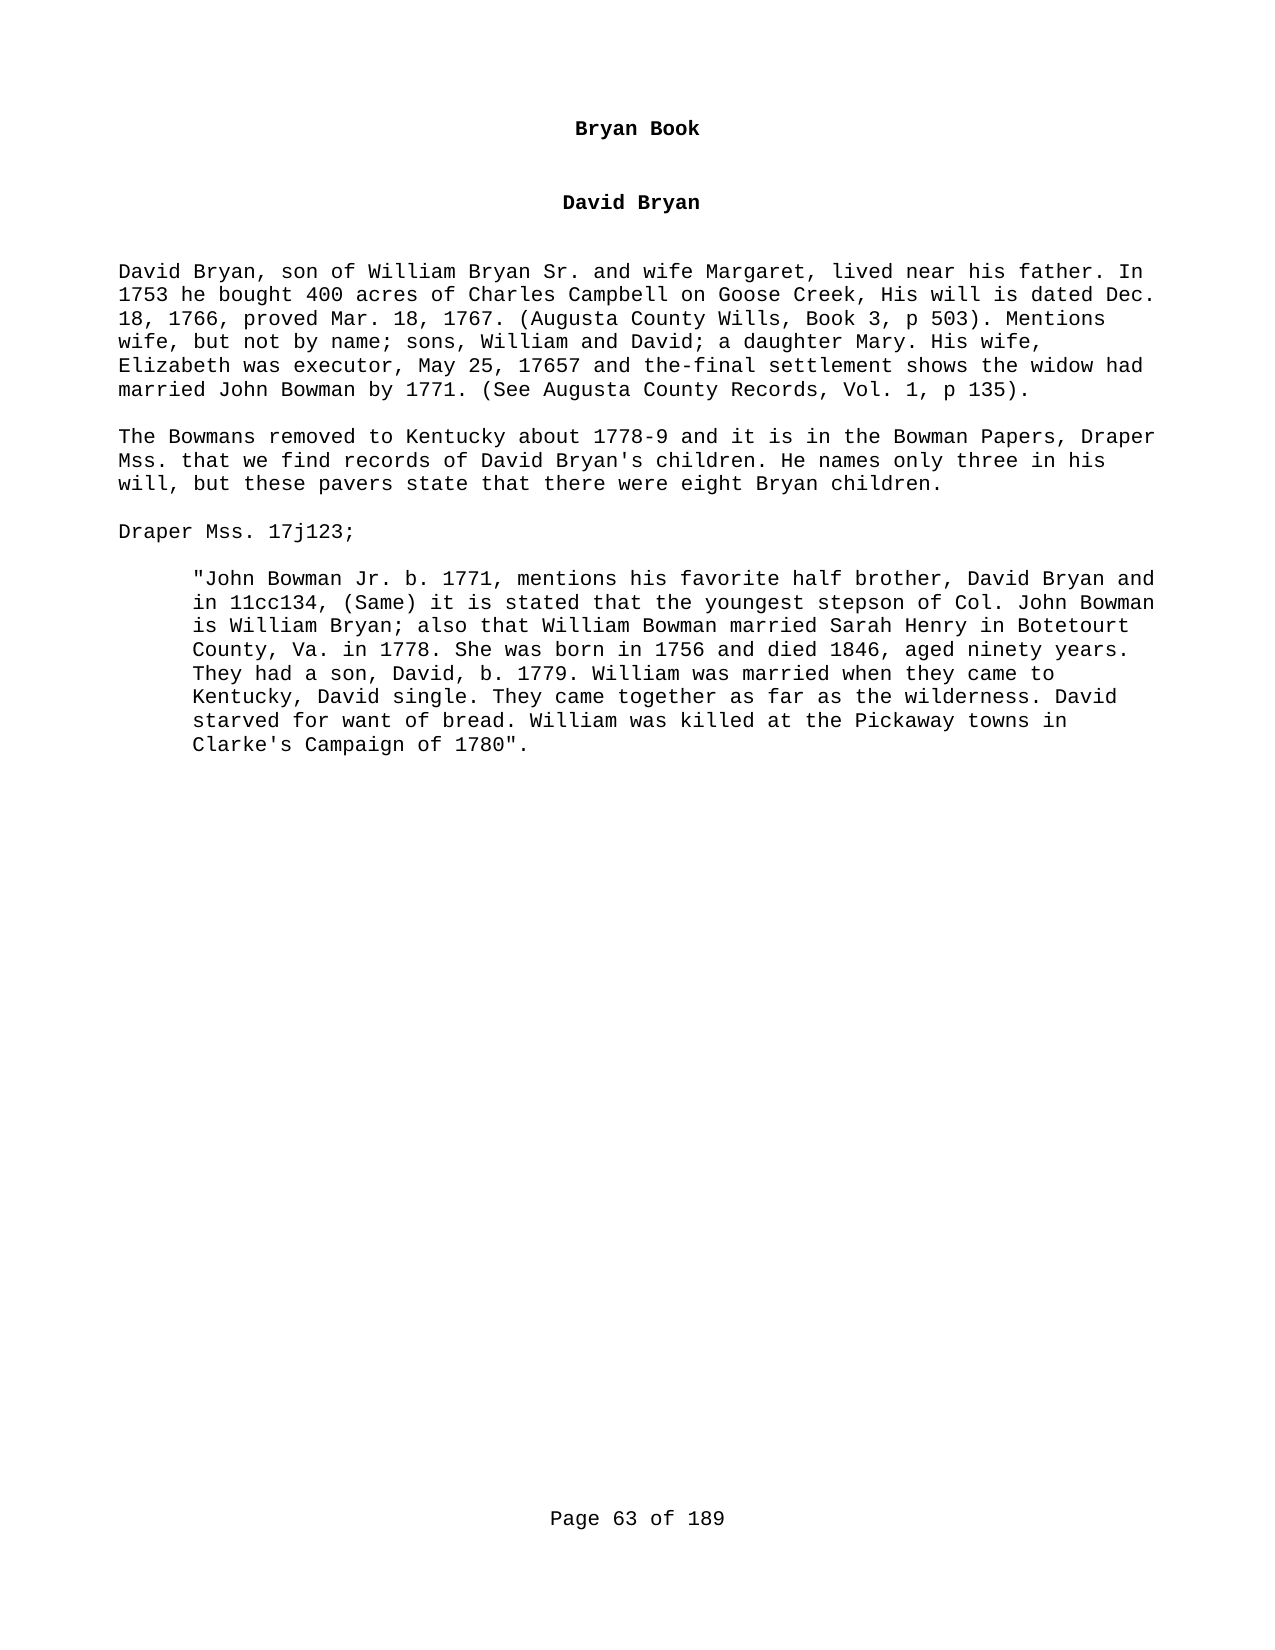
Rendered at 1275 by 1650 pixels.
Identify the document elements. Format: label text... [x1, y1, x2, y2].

subtitle David Bryan [118, 192, 1157, 216]
text "John Bowman Jr. b. 1771, mentions his favorite half brother, David Bryan and in 11cc134, (Same) it is stated that the youngest stepson of Col. John Bowman is William Bryan; also that William Bowman married Sarah Henry in Botetourt County, Va. in 1778. She was born in 1756 and died 1846, aged ninety years. They had a son, David, b. 1779. William was married when they came to Kentucky, David single. They came together as far as the wilderness. David starved for want of bread. William was killed at the Pickaway towns in Clarke's Campaign of 1780". [192, 568, 1157, 757]
text David Bryan, son of William Bryan Sr. and wife Margaret, lived near his father. In 1753 he bought 400 acres of Charles Campbell on Goose Creek, His will is dated Dec. 18, 1766, proved Mar. 18, 1767. (Augusta County Wills, Book 3, p 503). Mentions wife, but not by name; sons, William and David; a daughter Mary. His wife, Elizabeth was executor, May 25, 17657 and the-final settlement shows the widow had married John Bowman by 1771. (See Augusta County Records, Vol. 1, p 135). [118, 261, 1157, 402]
text Draper Mss. 17j123; [118, 521, 1157, 544]
text The Bowmans removed to Kentucky about 1778-9 and it is in the Bowman Papers, Draper Mss. that we find records of David Bryan's children. He names only three in his will, but these pavers state that there were eight Bryan children. [118, 426, 1157, 497]
